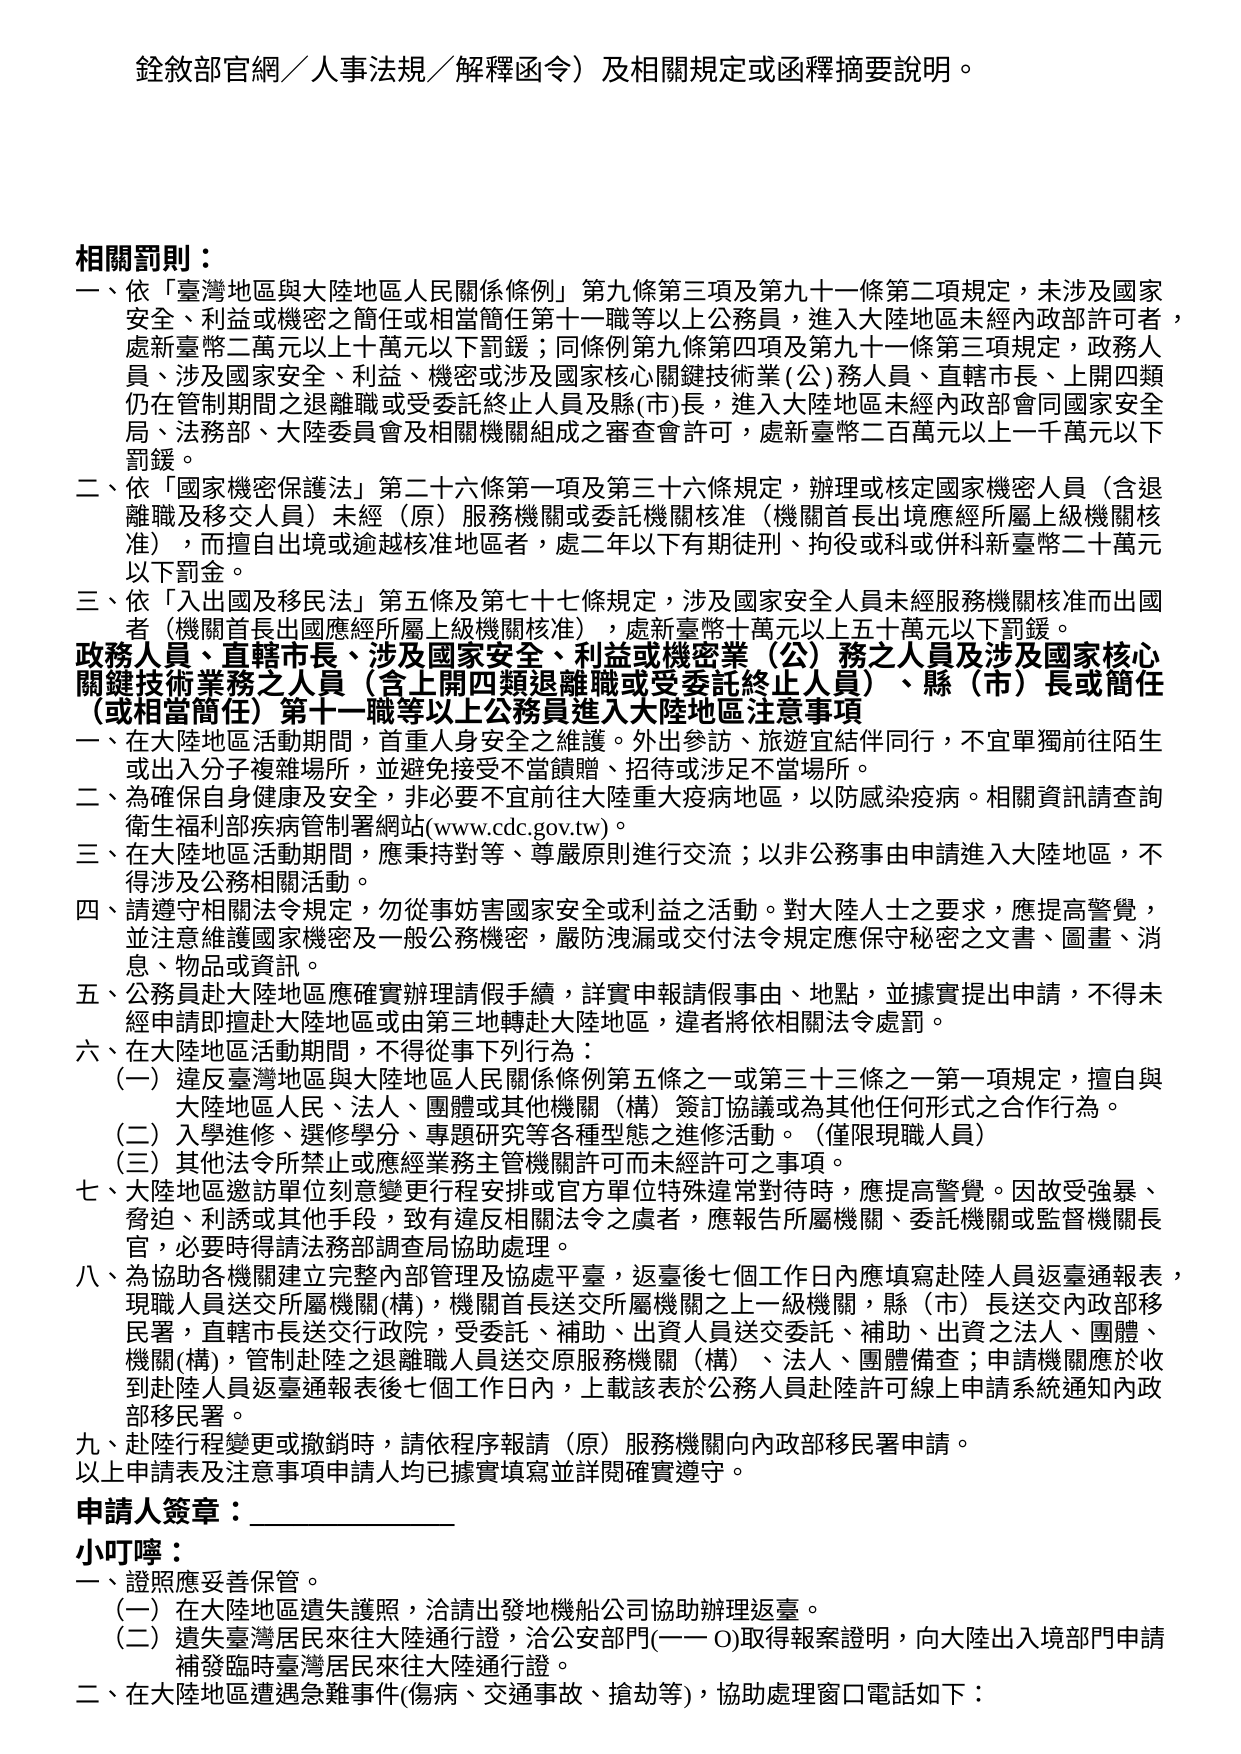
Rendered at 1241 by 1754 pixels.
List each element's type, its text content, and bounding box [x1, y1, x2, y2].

text 小叮嚀： [75, 1541, 1165, 1569]
text （二）入學進修、選修學分、專題研究等各種型態之進修活動。（僅限現職人員） [75, 1122, 1165, 1150]
text 四、請遵守相關法令規定，勿從事妨害國家安全或利益之活動。對大陸人士之要求，應提高警覺，並注意維護國家機密及一般公務機密，嚴防洩漏或交付法令規定應保守秘密之文書、圖畫、消息、物品或資訊。 [75, 897, 1165, 981]
text 五、公務員赴大陸地區應確實辦理請假手續，詳實申報請假事由、地點，並據實提出申請，不得未經申請即擅赴大陸地區或由第三地轉赴大陸地區，違者將依相關法令處罰。 [75, 981, 1165, 1037]
text 九、赴陸行程變更或撤銷時，請依程序報請（原）服務機關向內政部移民署申請。 [75, 1431, 1165, 1459]
text （二）遺失臺灣居民來往大陸通行證，洽公安部門(一一O)取得報案證明，向大陸出入境部門申請補發臨時臺灣居民來往大陸通行證。 [75, 1625, 1165, 1681]
text 相關罰則： [75, 236, 1165, 278]
text 三、依「入出國及移民法」第五條及第七十七條規定，涉及國家安全人員未經服務機關核准而出國者（機關首長出國應經所屬上級機關核准），處新臺幣十萬元以上五十萬元以下罰鍰。 [75, 587, 1165, 644]
text （一）在大陸地區遺失護照，洽請出發地機船公司協助辦理返臺。 [75, 1597, 1165, 1625]
text （一）違反臺灣地區與大陸地區人民關係條例第五條之一或第三十三條之一第一項規定，擅自與大陸地區人民、法人、團體或其他機關（構）簽訂協議或為其他任何形式之合作行為。 [75, 1066, 1165, 1122]
text 二、在大陸地區遭遇急難事件(傷病、交通事故、搶劫等)，協助處理窗口電話如下： [75, 1681, 1165, 1709]
text 一、依「臺灣地區與大陸地區人民關係條例」第九條第三項及第九十一條第二項規定，未涉及國家安全、利益或機密之簡任或相當簡任第十一職等以上公務員，進入大陸地區未經內政部許可者，處新臺幣二萬元以上十萬元以下罰鍰；同條例第九條第四項及第九十一條第三項規定，政務人員、涉及國家安全、利益、機密或涉及國家核心關鍵技術業(公)務人員、直轄市長、上開四類仍在管制期間之退離職或受委託終止人員及縣(市)長，進入大陸地區未經內政部會同國家安全局、法務部、大陸委員會及相關機關組成之審查會許可，處新臺幣二百萬元以上一千萬元以下罰鍰。 [75, 278, 1165, 475]
text 八、為協助各機關建立完整內部管理及協處平臺，返臺後七個工作日內應填寫赴陸人員返臺通報表，現職人員送交所屬機關(構)，機關首長送交所屬機關之上一級機關，縣（市）長送交內政部移民署，直轄市長送交行政院，受委託、補助、出資人員送交委託、補助、出資之法人、團體、機關(構)，管制赴陸之退離職人員送交原服務機關（構）、法人、團體備查；申請機關應於收到赴陸人員返臺通報表後七個工作日內，上載該表於公務人員赴陸許可線上申請系統通知內政部移民署。 [75, 1262, 1165, 1431]
text 一、證照應妥善保管。 [75, 1569, 1165, 1597]
text 一、在大陸地區活動期間，首重人身安全之維護。外出參訪、旅遊宜結伴同行，不宜單獨前往陌生或出入分子複雜場所，並避免接受不當饋贈、招待或涉足不當場所。 [75, 728, 1165, 784]
text 二、依「國家機密保護法」第二十六條第一項及第三十六條規定，辦理或核定國家機密人員（含退離職及移交人員）未經（原）服務機關或委託機關核准（機關首長出境應經所屬上級機關核准），而擅自出境或逾越核准地區者，處二年以下有期徒刑、拘役或科或併科新臺幣二十萬元以下罰金。 [75, 475, 1165, 587]
text （三）其他法令所禁止或應經業務主管機關許可而未經許可之事項。 [75, 1150, 1165, 1178]
text 三、在大陸地區活動期間，應秉持對等、尊嚴原則進行交流；以非公務事由申請進入大陸地區，不得涉及公務相關活動。 [75, 841, 1165, 897]
text 以上申請表及注意事項申請人均已據實填寫並詳閱確實遵守。 [75, 1459, 1165, 1487]
text 二、為確保自身健康及安全，非必要不宜前往大陸重大疫病地區，以防感染疫病。相關資訊請查詢衛生福利部疾病管制署網站(www.cdc.gov.tw)。 [75, 784, 1165, 841]
text 申請人簽章：______________ [75, 1500, 1165, 1528]
text 政務人員、直轄市長、涉及國家安全、利益或機密業（公）務之人員及涉及國家核心關鍵技術業務之人員（含上開四類退離職或受委託終止人員）、縣（市）長或簡任（或相當簡任）第十一職等以上公務員進入大陸地區注意事項 [75, 644, 1165, 728]
text 六、在大陸地區活動期間，不得從事下列行為： [75, 1037, 1165, 1066]
text 銓敘部官網／人事法規／解釋函令）及相關規定或函釋摘要說明。 [75, 42, 1136, 90]
text 七、大陸地區邀訪單位刻意變更行程安排或官方單位特殊違常對待時，應提高警覺。因故受強暴、脅迫、利誘或其他手段，致有違反相關法令之虞者，應報告所屬機關、委託機關或監督機關長官，必要時得請法務部調查局協助處理。 [75, 1178, 1165, 1262]
